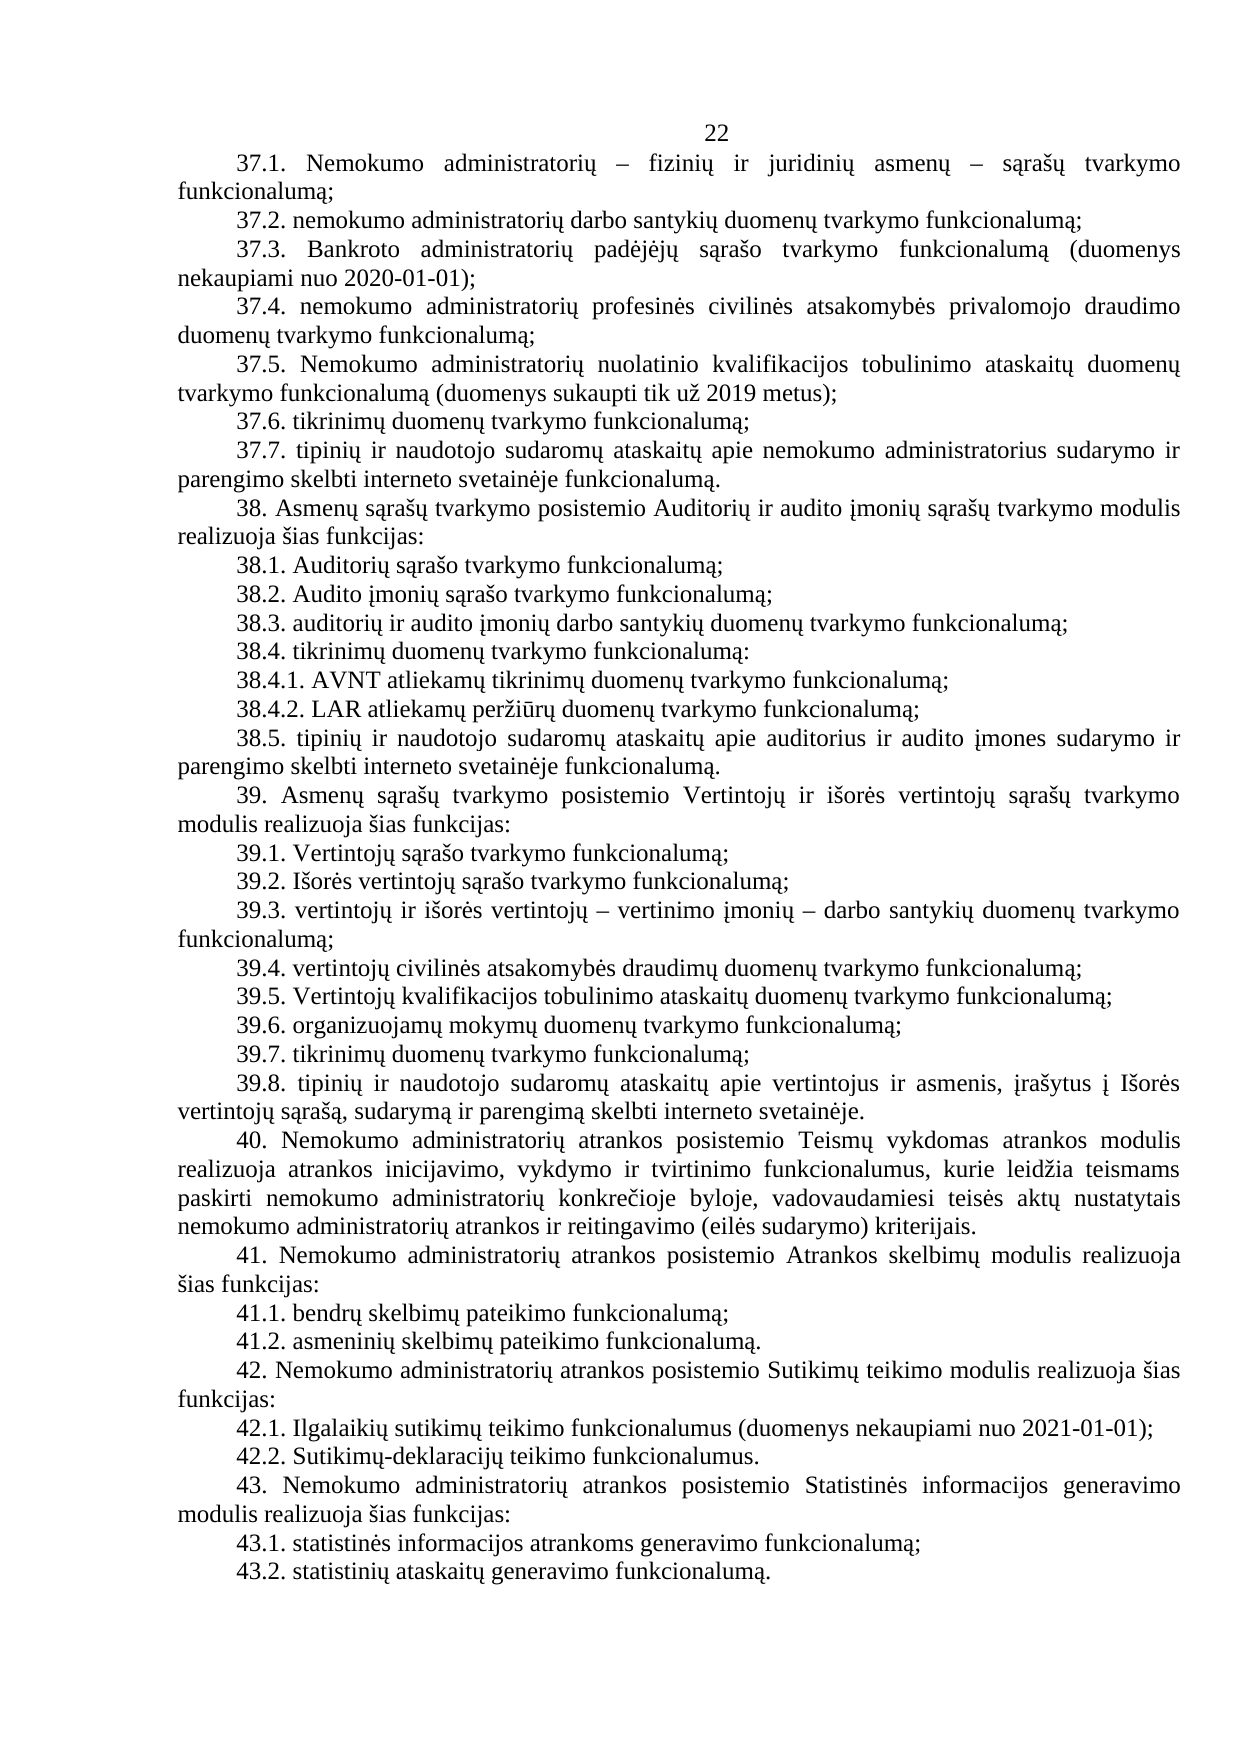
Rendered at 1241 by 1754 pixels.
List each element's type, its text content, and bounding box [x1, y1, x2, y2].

text 37.1. Nemokumo administratorių – fizinių ir juridinių asmenų – sąrašų tvarkymo funkcionalumą; [177, 148, 1181, 205]
text 39.1. Vertintojų sąrašo tvarkymo funkcionalumą; [177, 838, 1181, 866]
text 37.6. tikrinimų duomenų tvarkymo funkcionalumą; [177, 406, 1181, 435]
text 39.8. tipinių ir naudotojo sudaromų ataskaitų apie vertintojus ir asmenis, įrašytus į Išorės vertintojų sąrašą, sudarymą ir parengimą skelbti interneto svetainėje. [177, 1068, 1181, 1125]
text 41. Nemokumo administratorių atrankos posistemio Atrankos skelbimų modulis realizuoja šias funkcijas: [177, 1240, 1181, 1298]
text 38.4.1. AVNT atliekamų tikrinimų duomenų tvarkymo funkcionalumą; [177, 665, 1181, 694]
text 41.1. bendrų skelbimų pateikimo funkcionalumą; [177, 1298, 1181, 1326]
text 39.2. Išorės vertintojų sąrašo tvarkymo funkcionalumą; [177, 866, 1181, 895]
text 39.5. Vertintojų kvalifikacijos tobulinimo ataskaitų duomenų tvarkymo funkcionalumą; [177, 981, 1181, 1010]
text 37.7. tipinių ir naudotojo sudaromų ataskaitų apie nemokumo administratorius sudarymo ir parengimo skelbti interneto svetainėje funkcionalumą. [177, 435, 1181, 493]
text 40. Nemokumo administratorių atrankos posistemio Teismų vykdomas atrankos modulis realizuoja atrankos inicijavimo, vykdymo ir tvirtinimo funkcionalumus, kurie leidžia teismams paskirti nemokumo administratorių konkrečioje byloje, vadovaudamiesi teisės aktų nustatytais nemokumo administratorių atrankos ir reitingavimo (eilės sudarymo) kriterijais. [177, 1125, 1181, 1240]
text 39. Asmenų sąrašų tvarkymo posistemio Vertintojų ir išorės vertintojų sąrašų tvarkymo modulis realizuoja šias funkcijas: [177, 780, 1181, 838]
text 39.6. organizuojamų mokymų duomenų tvarkymo funkcionalumą; [177, 1010, 1181, 1039]
text 38.2. Audito įmonių sąrašo tvarkymo funkcionalumą; [177, 579, 1181, 608]
text 43. Nemokumo administratorių atrankos posistemio Statistinės informacijos generavimo modulis realizuoja šias funkcijas: [177, 1470, 1181, 1528]
text 37.3. Bankroto administratorių padėjėjų sąrašo tvarkymo funkcionalumą (duomenys nekaupiami nuo 2020-01-01); [177, 234, 1181, 291]
text 38.3. auditorių ir audito įmonių darbo santykių duomenų tvarkymo funkcionalumą; [177, 608, 1181, 636]
text 42.2. Sutikimų-deklaracijų teikimo funkcionalumus. [177, 1441, 1181, 1470]
text 42.1. Ilgalaikių sutikimų teikimo funkcionalumus (duomenys nekaupiami nuo 2021-01-01); [177, 1413, 1181, 1441]
text 43.1. statistinės informacijos atrankoms generavimo funkcionalumą; [177, 1528, 1181, 1556]
text 37.2. nemokumo administratorių darbo santykių duomenų tvarkymo funkcionalumą; [177, 205, 1181, 234]
text 39.3. vertintojų ir išorės vertintojų – vertinimo įmonių – darbo santykių duomenų tvarkymo funkcionalumą; [177, 895, 1181, 953]
text 38.4.2. LAR atliekamų peržiūrų duomenų tvarkymo funkcionalumą; [177, 694, 1181, 723]
text 38.5. tipinių ir naudotojo sudaromų ataskaitų apie auditorius ir audito įmones sudarymo ir parengimo skelbti interneto svetainėje funkcionalumą. [177, 723, 1181, 780]
text 38.1. Auditorių sąrašo tvarkymo funkcionalumą; [177, 550, 1181, 579]
text 38. Asmenų sąrašų tvarkymo posistemio Auditorių ir audito įmonių sąrašų tvarkymo modulis realizuoja šias funkcijas: [177, 493, 1181, 550]
text 41.2. asmeninių skelbimų pateikimo funkcionalumą. [177, 1326, 1181, 1355]
text 39.7. tikrinimų duomenų tvarkymo funkcionalumą; [177, 1039, 1181, 1068]
text 38.4. tikrinimų duomenų tvarkymo funkcionalumą: [177, 636, 1181, 665]
text 37.4. nemokumo administratorių profesinės civilinės atsakomybės privalomojo draudimo duomenų tvarkymo funkcionalumą; [177, 291, 1181, 349]
text 43.2. statistinių ataskaitų generavimo funkcionalumą. [177, 1556, 1181, 1585]
text 37.5. Nemokumo administratorių nuolatinio kvalifikacijos tobulinimo ataskaitų duomenų tvarkymo funkcionalumą (duomenys sukaupti tik už 2019 metus); [177, 349, 1181, 406]
text 39.4. vertintojų civilinės atsakomybės draudimų duomenų tvarkymo funkcionalumą; [177, 953, 1181, 981]
text 42. Nemokumo administratorių atrankos posistemio Sutikimų teikimo modulis realizuoja šias funkcijas: [177, 1355, 1181, 1413]
